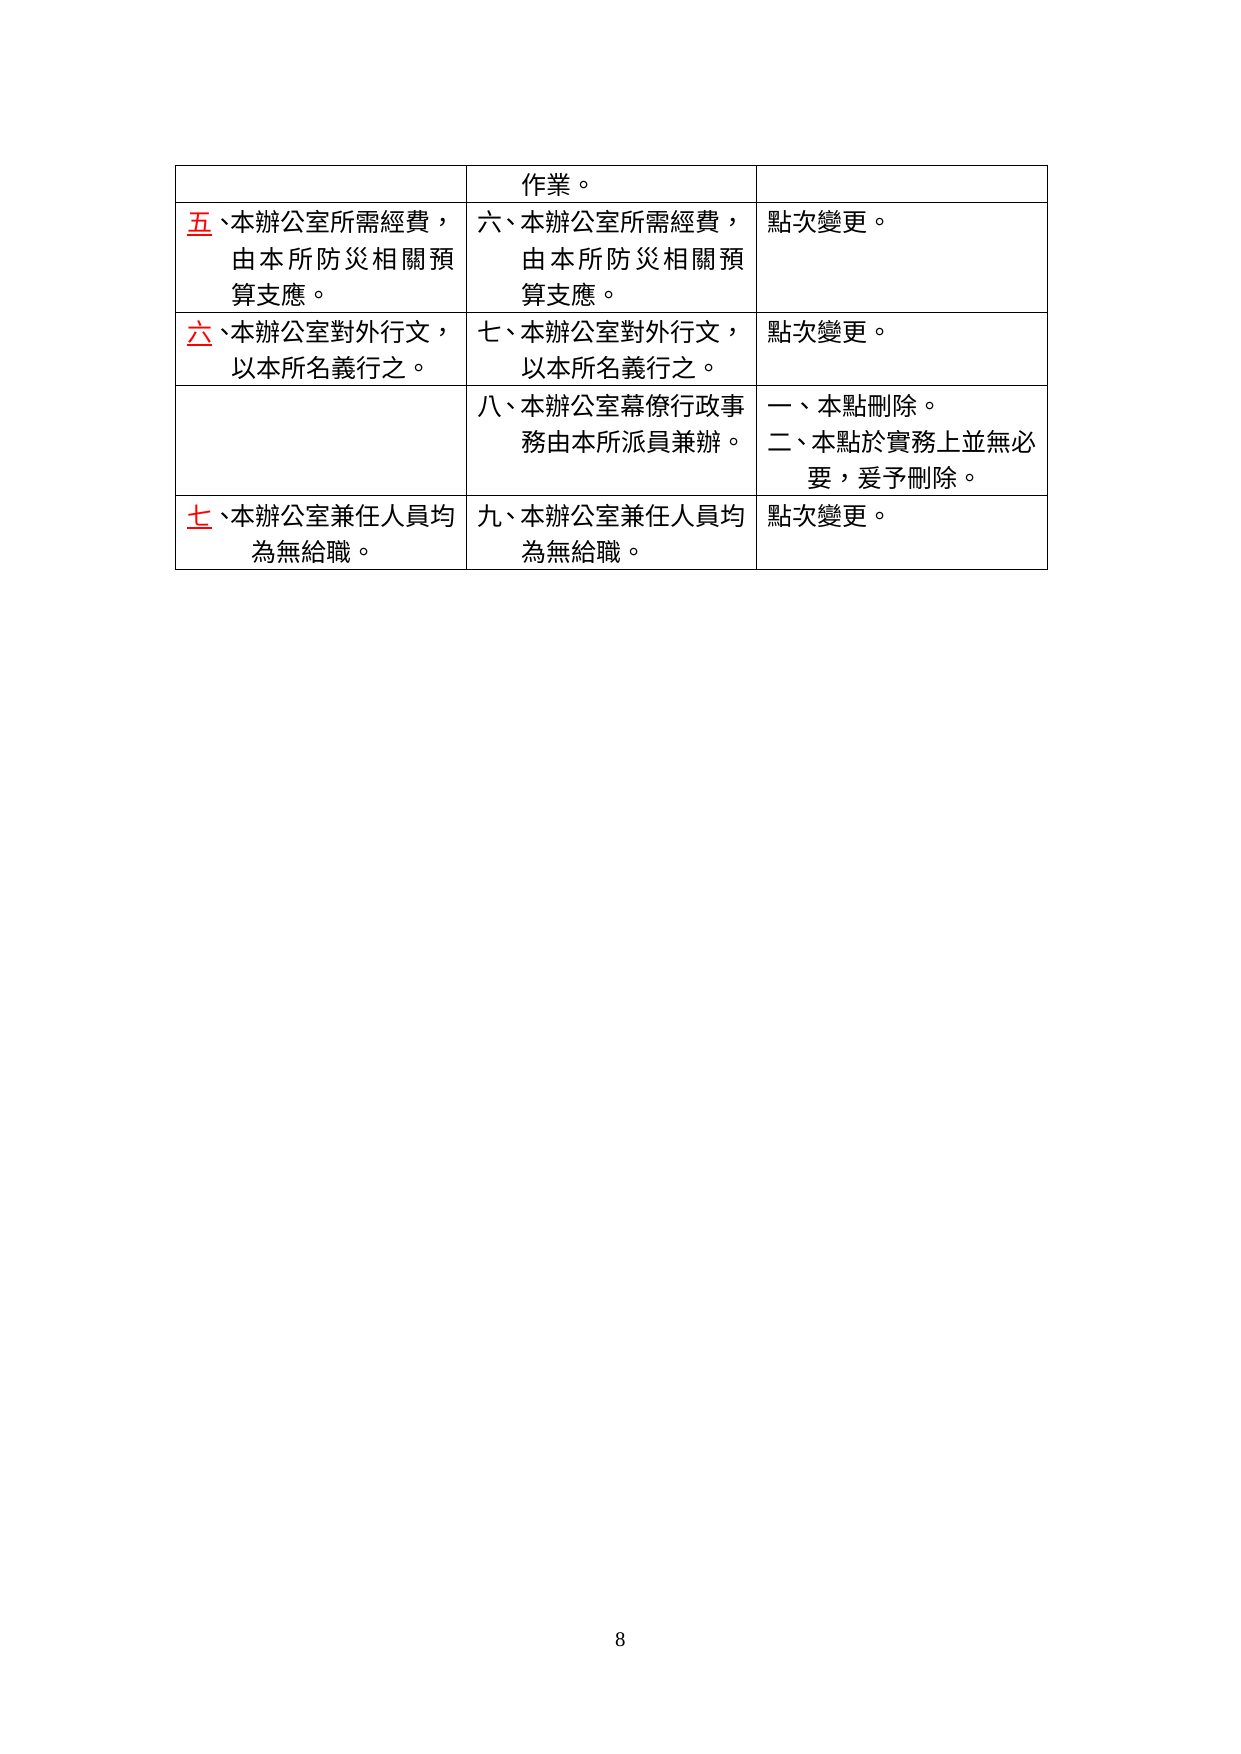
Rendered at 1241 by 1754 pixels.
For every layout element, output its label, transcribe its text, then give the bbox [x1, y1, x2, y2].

table_cell 點次變更。 [757, 313, 1047, 385]
table_cell [176, 386, 466, 495]
table_cell 七、本辦公室兼任人員均為無給職。 [176, 496, 466, 568]
table_cell 五、本辦公室所需經費，由本所防災相關預算支應。 [176, 203, 466, 312]
table_cell [176, 166, 466, 202]
table_cell 六、本辦公室所需經費，由本所防災相關預算支應。 [467, 203, 756, 312]
table_cell 九、本辦公室兼任人員均為無給職。 [467, 496, 756, 568]
table_cell 點次變更。 [757, 203, 1047, 312]
table_cell 六、本辦公室對外行文，以本所名義行之。 [176, 313, 466, 385]
table_cell 一、本點刪除。 二、本點於實務上並無必要，爰予刪除。 [757, 386, 1047, 495]
table_cell 八、本辦公室幕僚行政事務由本所派員兼辦。 [467, 386, 756, 495]
table_cell 點次變更。 [757, 496, 1047, 568]
table_cell [757, 166, 1047, 202]
table_cell 作業。 [467, 166, 756, 202]
table_cell 七、本辦公室對外行文，以本所名義行之。 [467, 313, 756, 385]
